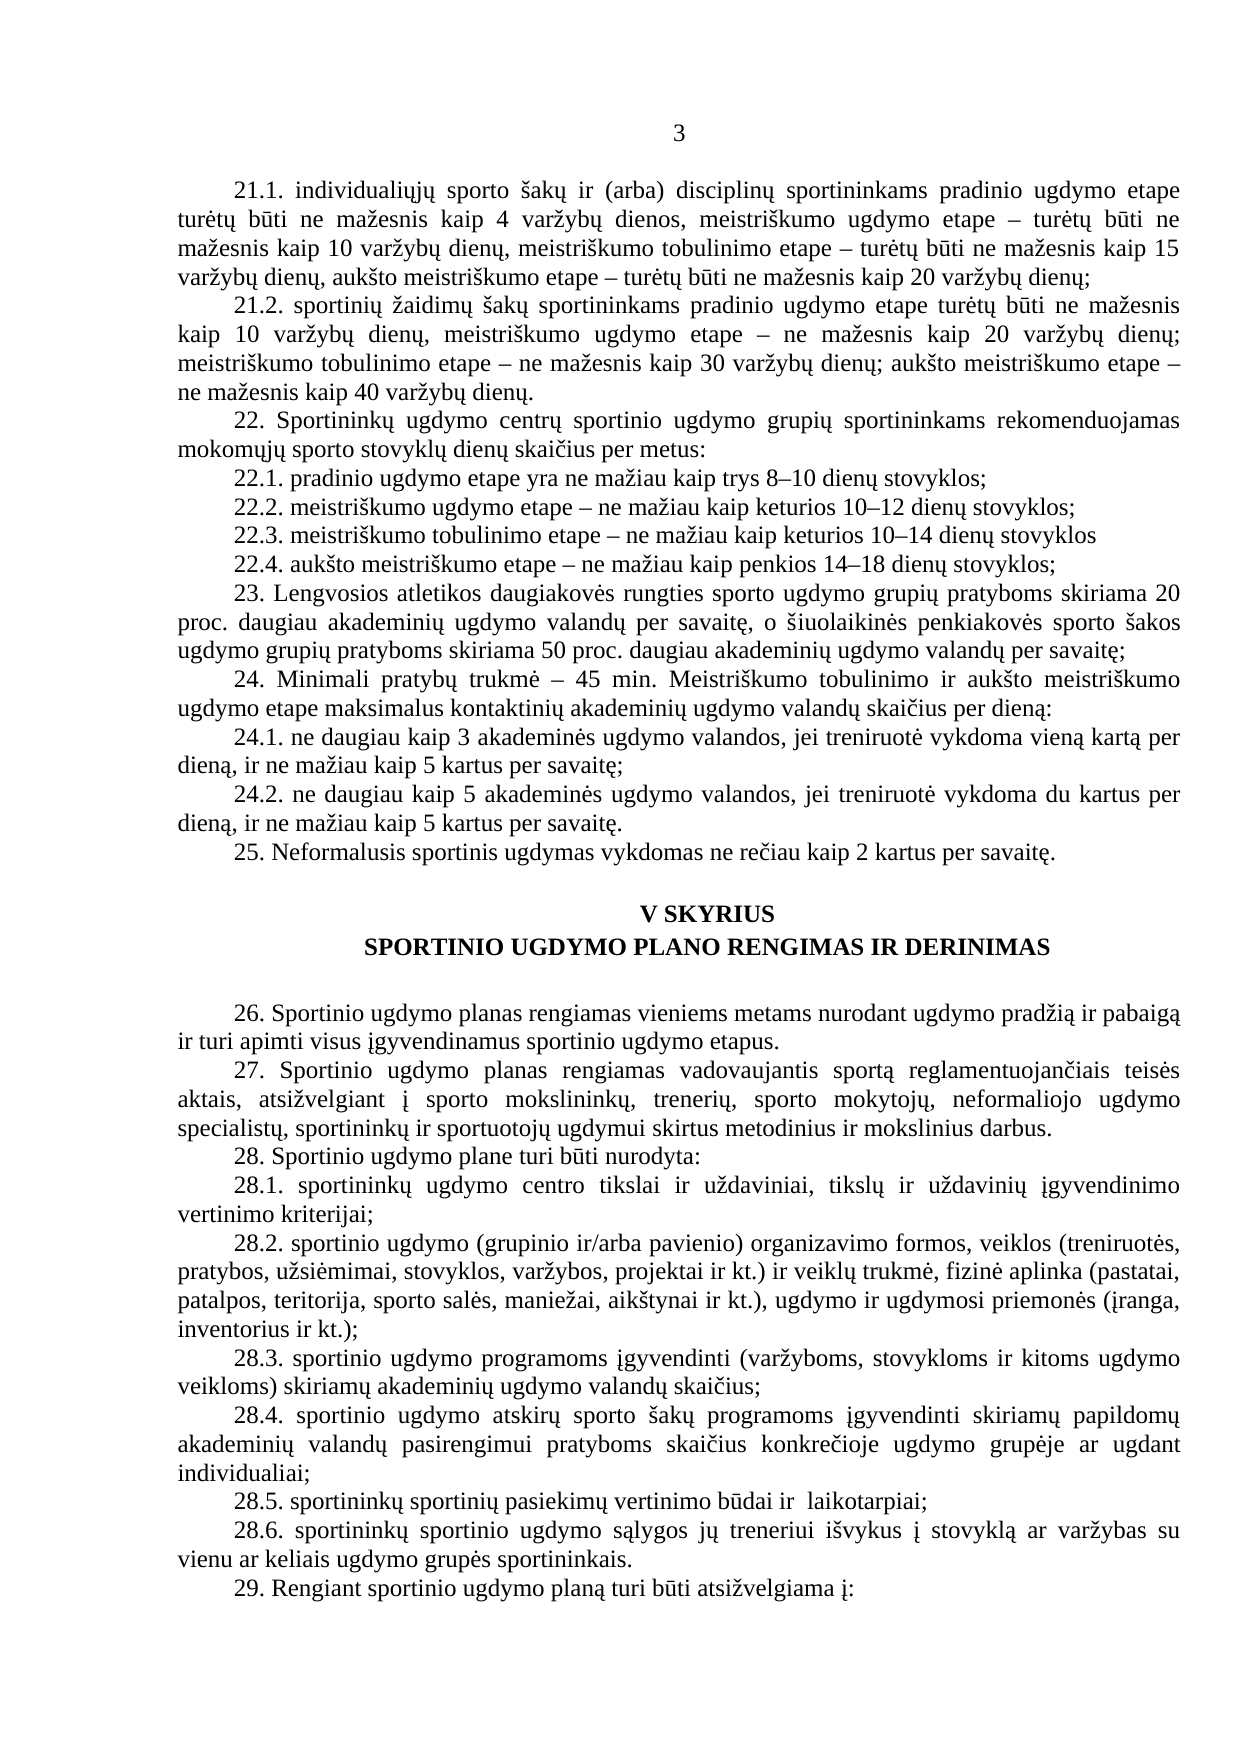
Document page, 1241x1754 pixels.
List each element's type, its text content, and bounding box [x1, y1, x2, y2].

text 28.4. sportinio ugdymo atskirų sporto šakų programoms įgyvendinti skiriamų papildomų akademinių valandų pasirengimui pratyboms skaičius konkrečioje ugdymo grupėje ar ugdant individualiai; [177, 1400, 1181, 1486]
text 23. Lengvosios atletikos daugiakovės rungties sporto ugdymo grupių pratyboms skiriama 20 proc. daugiau akademinių ugdymo valandų per savaitę, o šiuolaikinės penkiakovės sporto šakos ugdymo grupių pratyboms skiriama 50 proc. daugiau akademinių ugdymo valandų per savaitę; [177, 578, 1181, 664]
text 28. Sportinio ugdymo plane turi būti nurodyta: [177, 1141, 1181, 1170]
text 24.1. ne daugiau kaip 3 akademinės ugdymo valandos, jei treniruotė vykdoma vieną kartą per dieną, ir ne mažiau kaip 5 kartus per savaitę; [177, 722, 1181, 779]
text 28.6. sportininkų sportinio ugdymo sąlygos jų treneriui išvykus į stovyklą ar varžybas su vienu ar keliais ugdymo grupės sportininkais. [177, 1515, 1181, 1573]
text 24.2. ne daugiau kaip 5 akademinės ugdymo valandos, jei treniruotė vykdoma du kartus per dieną, ir ne mažiau kaip 5 kartus per savaitę. [177, 779, 1181, 837]
text SPORTINIO UGDYMO PLANO RENGIMAS IR DERINIMAS [177, 932, 1181, 960]
text 28.1. sportininkų ugdymo centro tikslai ir uždaviniai, tikslų ir uždavinių įgyvendinimo vertinimo kriterijai; [177, 1170, 1181, 1228]
text 22.3. meistriškumo tobulinimo etape – ne mažiau kaip keturios 10–14 dienų stovyklos [177, 521, 1181, 549]
text 24. Minimali pratybų trukmė – 45 min. Meistriškumo tobulinimo ir aukšto meistriškumo ugdymo etape maksimalus kontaktinių akademinių ugdymo valandų skaičius per dieną: [177, 664, 1181, 722]
text 22.2. meistriškumo ugdymo etape – ne mažiau kaip keturios 10–12 dienų stovyklos; [177, 492, 1181, 521]
text 28.5. sportininkų sportinių pasiekimų vertinimo būdai ir laikotarpiai; [177, 1486, 1181, 1515]
text 22.4. aukšto meistriškumo etape – ne mažiau kaip penkios 14–18 dienų stovyklos; [177, 549, 1181, 578]
text 21.2. sportinių žaidimų šakų sportininkams pradinio ugdymo etape turėtų būti ne mažesnis kaip 10 varžybų dienų, meistriškumo ugdymo etape – ne mažesnis kaip 20 varžybų dienų; meistriškumo tobulinimo etape – ne mažesnis kaip 30 varžybų dienų; aukšto meistriškumo etape – ne mažesnis kaip 40 varžybų dienų. [177, 291, 1181, 406]
text 27. Sportinio ugdymo planas rengiamas vadovaujantis sportą reglamentuojančiais teisės aktais, atsižvelgiant į sporto mokslininkų, trenerių, sporto mokytojų, neformaliojo ugdymo specialistų, sportininkų ir sportuotojų ugdymui skirtus metodinius ir mokslinius darbus. [177, 1055, 1181, 1141]
text V SKYRIUS [177, 899, 1181, 927]
text 26. Sportinio ugdymo planas rengiamas vieniems metams nurodant ugdymo pradžią ir pabaigą ir turi apimti visus įgyvendinamus sportinio ugdymo etapus. [177, 998, 1181, 1055]
text 28.2. sportinio ugdymo (grupinio ir/arba pavienio) organizavimo formos, veiklos (treniruotės, pratybos, užsiėmimai, stovyklos, varžybos, projektai ir kt.) ir veiklų trukmė, fizinė aplinka (pastatai, patalpos, teritorija, sporto salės, maniežai, aikštynai ir kt.), ugdymo ir ugdymosi priemonės (įranga, inventorius ir kt.); [177, 1228, 1181, 1343]
text 25. Neformalusis sportinis ugdymas vykdomas ne rečiau kaip 2 kartus per savaitę. [177, 837, 1181, 866]
text 28.3. sportinio ugdymo programoms įgyvendinti (varžyboms, stovykloms ir kitoms ugdymo veikloms) skiriamų akademinių ugdymo valandų skaičius; [177, 1343, 1181, 1400]
text 22. Sportininkų ugdymo centrų sportinio ugdymo grupių sportininkams rekomenduojamas mokomųjų sporto stovyklų dienų skaičius per metus: [177, 406, 1181, 463]
text 21.1. individualiųjų sporto šakų ir (arba) disciplinų sportininkams pradinio ugdymo etape turėtų būti ne mažesnis kaip 4 varžybų dienos, meistriškumo ugdymo etape – turėtų būti ne mažesnis kaip 10 varžybų dienų, meistriškumo tobulinimo etape – turėtų būti ne mažesnis kaip 15 varžybų dienų, aukšto meistriškumo etape – turėtų būti ne mažesnis kaip 20 varžybų dienų; [177, 176, 1181, 291]
text 22.1. pradinio ugdymo etape yra ne mažiau kaip trys 8–10 dienų stovyklos; [177, 463, 1181, 492]
text 29. Rengiant sportinio ugdymo planą turi būti atsižvelgiama į: [177, 1573, 1181, 1601]
